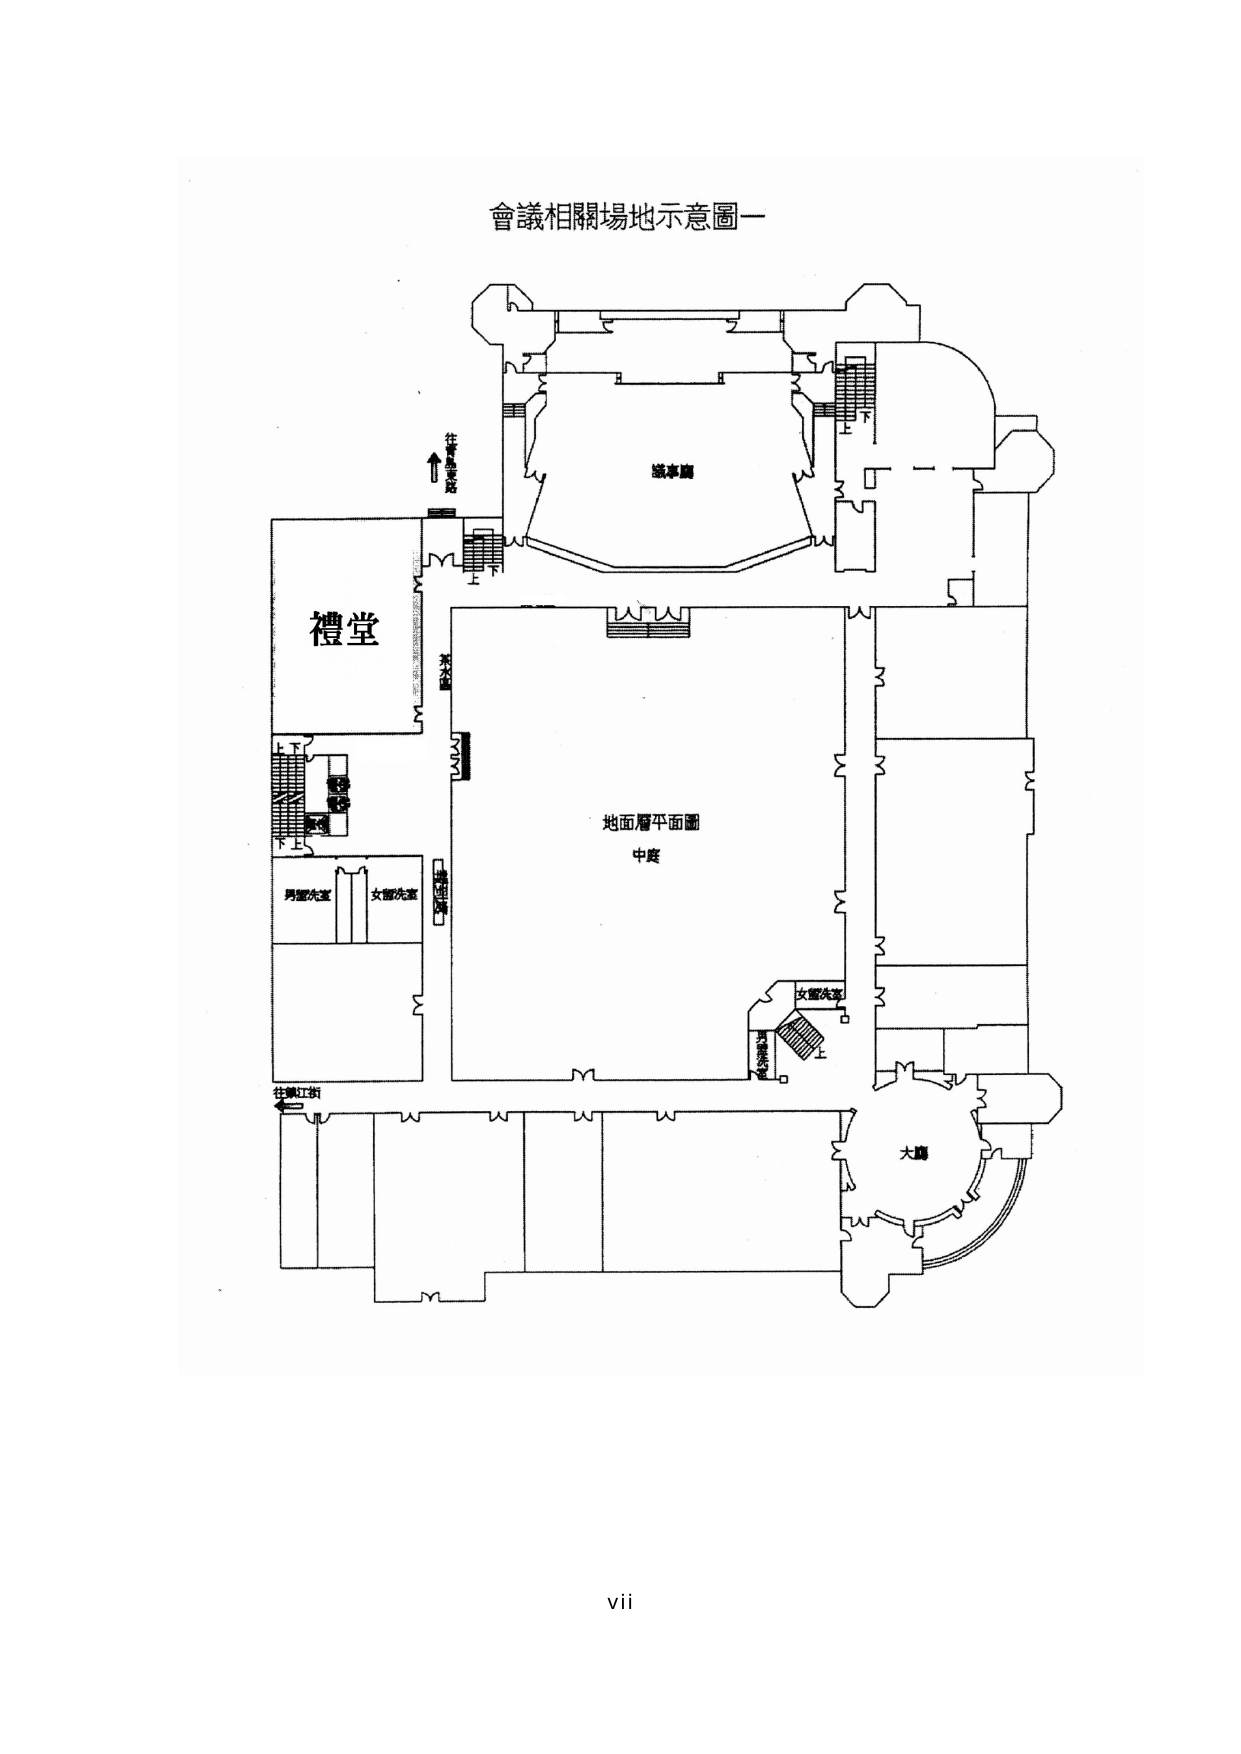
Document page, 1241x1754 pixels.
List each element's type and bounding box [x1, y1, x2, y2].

picture [178, 155, 1144, 1375]
